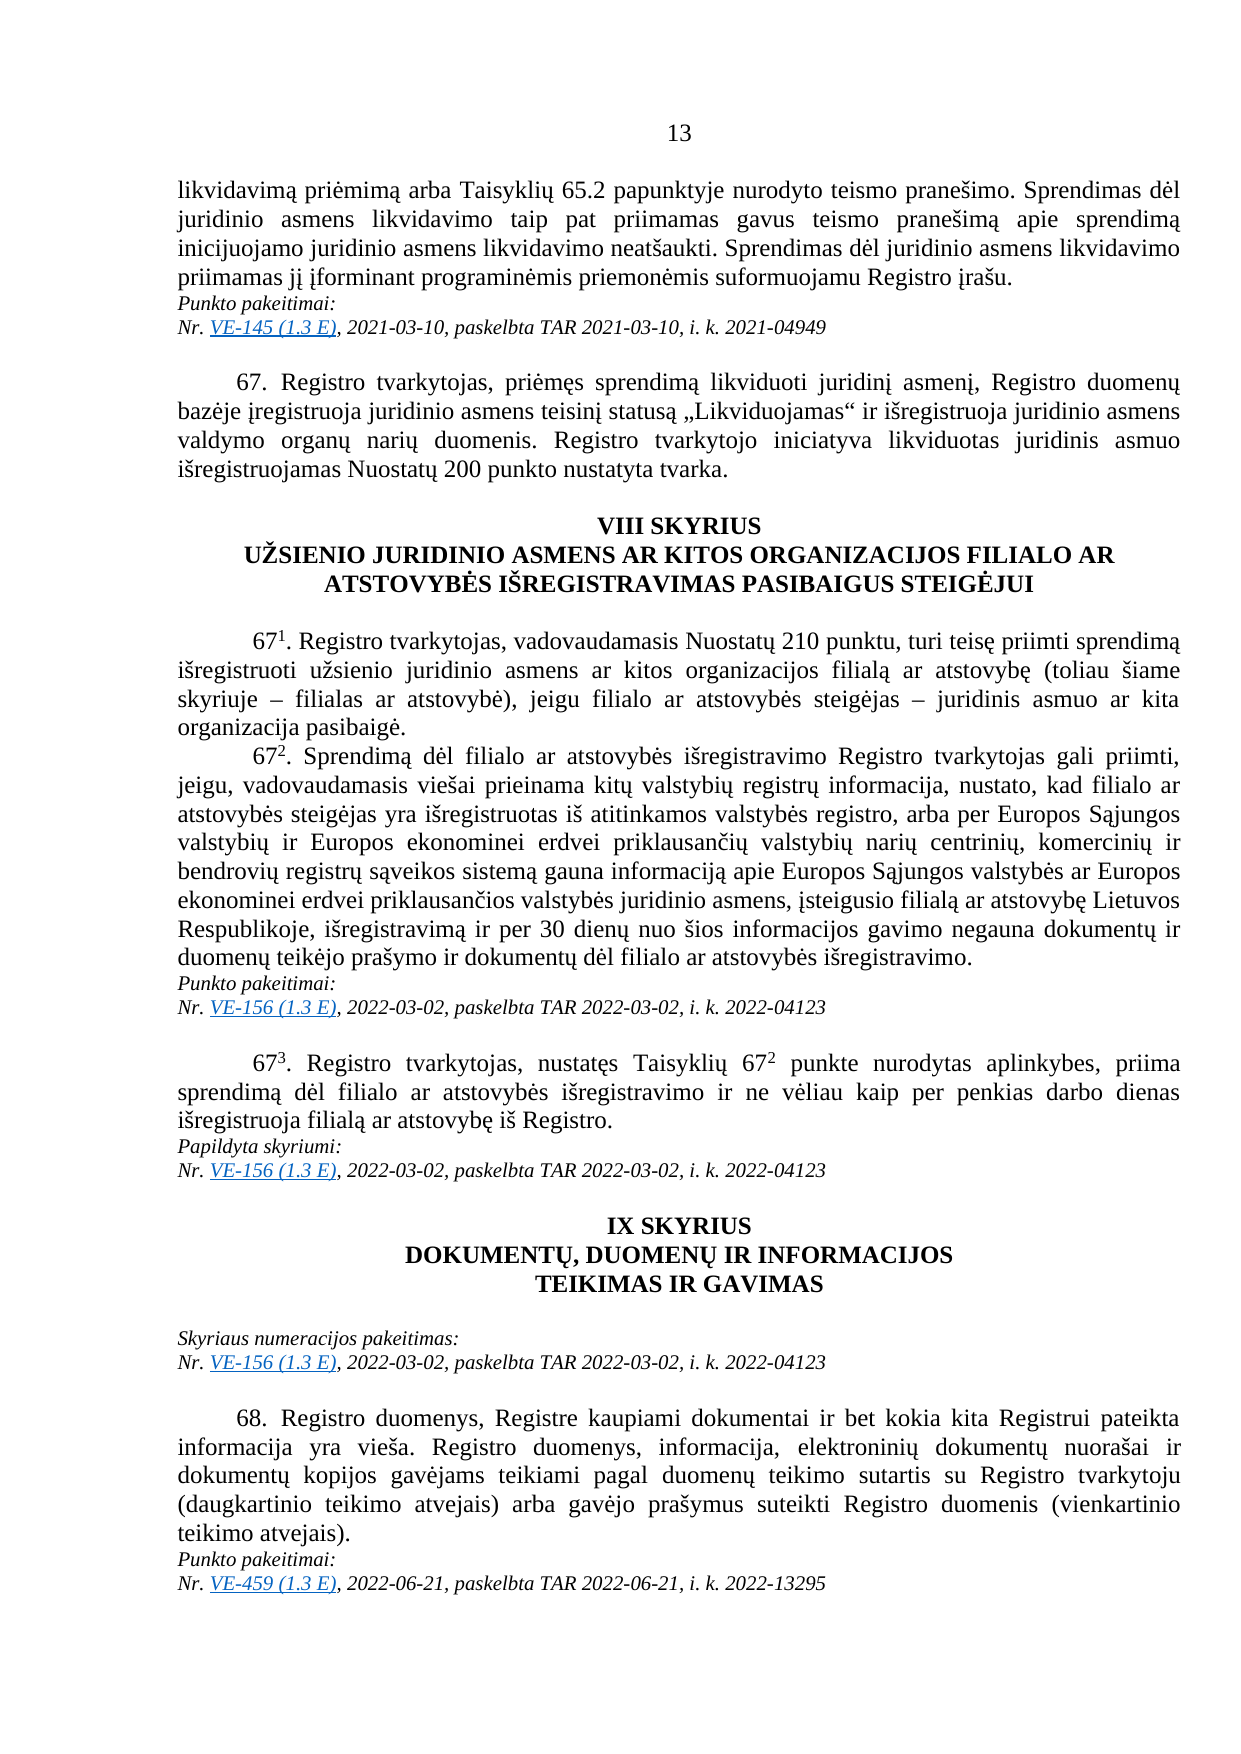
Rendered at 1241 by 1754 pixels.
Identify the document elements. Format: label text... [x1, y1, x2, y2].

text Punkto pakeitimai: [177, 971, 1181, 995]
text Nr. VE-145 (1.3 E), 2021-03-10, paskelbta TAR 2021-03-10, i. k. 2021-04949 [177, 315, 1181, 339]
text likvidavimą priėmimą arba Taisyklių 65.2 papunktyje nurodyto teismo pranešimo. Sprendimas dėl juridinio asmens likvidavimo taip pat priimamas gavus teismo pranešimą apie sprendimą inicijuojamo juridinio asmens likvidavimo neatšaukti. Sprendimas dėl juridinio asmens likvidavimo priimamas jį įforminant programinėmis priemonėmis suformuojamu Registro įrašu. [177, 176, 1181, 291]
text Nr. VE-459 (1.3 E), 2022-06-21, paskelbta TAR 2022-06-21, i. k. 2022-13295 [177, 1571, 1181, 1595]
text 671. Registro tvarkytojas, vadovaudamasis Nuostatų 210 punktu, turi teisę priimti sprendimą išregistruoti užsienio juridinio asmens ar kitos organizacijos filialą ar atstovybę (toliau šiame skyriuje – filialas ar atstovybė), jeigu filialo ar atstovybės steigėjas – juridinis asmuo ar kita organizacija pasibaigė. [177, 626, 1181, 741]
text 67. Registro tvarkytojas, priėmęs sprendimą likviduoti juridinį asmenį, Registro duomenų bazėje įregistruoja juridinio asmens teisinį statusą „Likviduojamas“ ir išregistruoja juridinio asmens valdymo organų narių duomenis. Registro tvarkytojo iniciatyva likviduotas juridinis asmuo išregistruojamas Nuostatų 200 punkto nustatyta tvarka. [177, 367, 1181, 482]
text Nr. VE-156 (1.3 E), 2022-03-02, paskelbta TAR 2022-03-02, i. k. 2022-04123 [177, 1350, 1181, 1374]
text Papildyta skyriumi: [177, 1134, 1181, 1158]
text VIII SKYRIUS [177, 511, 1181, 540]
text TEIKIMAS IR GAVIMAS [177, 1269, 1181, 1297]
text UŽsienio juridinio asmens AR KITOS ORGANIZACIJOS filialo Ar atstovybės išregistravimas pasibaigus steigėjui [177, 540, 1181, 597]
text Nr. VE-156 (1.3 E), 2022-03-02, paskelbta TAR 2022-03-02, i. k. 2022-04123 [177, 995, 1181, 1019]
text 672. Sprendimą dėl filialo ar atstovybės išregistravimo Registro tvarkytojas gali priimti, jeigu, vadovaudamasis viešai prieinama kitų valstybių registrų informacija, nustato, kad filialo ar atstovybės steigėjas yra išregistruotas iš atitinkamos valstybės registro, arba per Europos Sąjungos valstybių ir Europos ekonominei erdvei priklausančių valstybių narių centrinių, komercinių ir bendrovių registrų sąveikos sistemą gauna informaciją apie Europos Sąjungos valstybės ar Europos ekonominei erdvei priklausančios valstybės juridinio asmens, įsteigusio filialą ar atstovybę Lietuvos Respublikoje, išregistravimą ir per 30 dienų nuo šios informacijos gavimo negauna dokumentų ir duomenų teikėjo prašymo ir dokumentų dėl filialo ar atstovybės išregistravimo. [177, 741, 1181, 971]
text Skyriaus numeracijos pakeitimas: [177, 1326, 1181, 1350]
text IX SKYRIUS [177, 1211, 1181, 1240]
text 673. Registro tvarkytojas, nustatęs Taisyklių 672 punkte nurodytas aplinkybes, priima sprendimą dėl filialo ar atstovybės išregistravimo ir ne vėliau kaip per penkias darbo dienas išregistruoja filialą ar atstovybę iš Registro. [177, 1048, 1181, 1134]
text 68. Registro duomenys, Registre kaupiami dokumentai ir bet kokia kita Registrui pateikta informacija yra vieša. Registro duomenys, informacija, elektroninių dokumentų nuorašai ir dokumentų kopijos gavėjams teikiami pagal duomenų teikimo sutartis su Registro tvarkytoju (daugkartinio teikimo atvejais) arba gavėjo prašymus suteikti Registro duomenis (vienkartinio teikimo atvejais). [177, 1403, 1181, 1547]
text Nr. VE-156 (1.3 E), 2022-03-02, paskelbta TAR 2022-03-02, i. k. 2022-04123 [177, 1158, 1181, 1182]
text Punkto pakeitimai: [177, 1547, 1181, 1571]
text Punkto pakeitimai: [177, 291, 1181, 315]
text DOKUMENTŲ, Duomenų ir informacijos [177, 1240, 1181, 1269]
